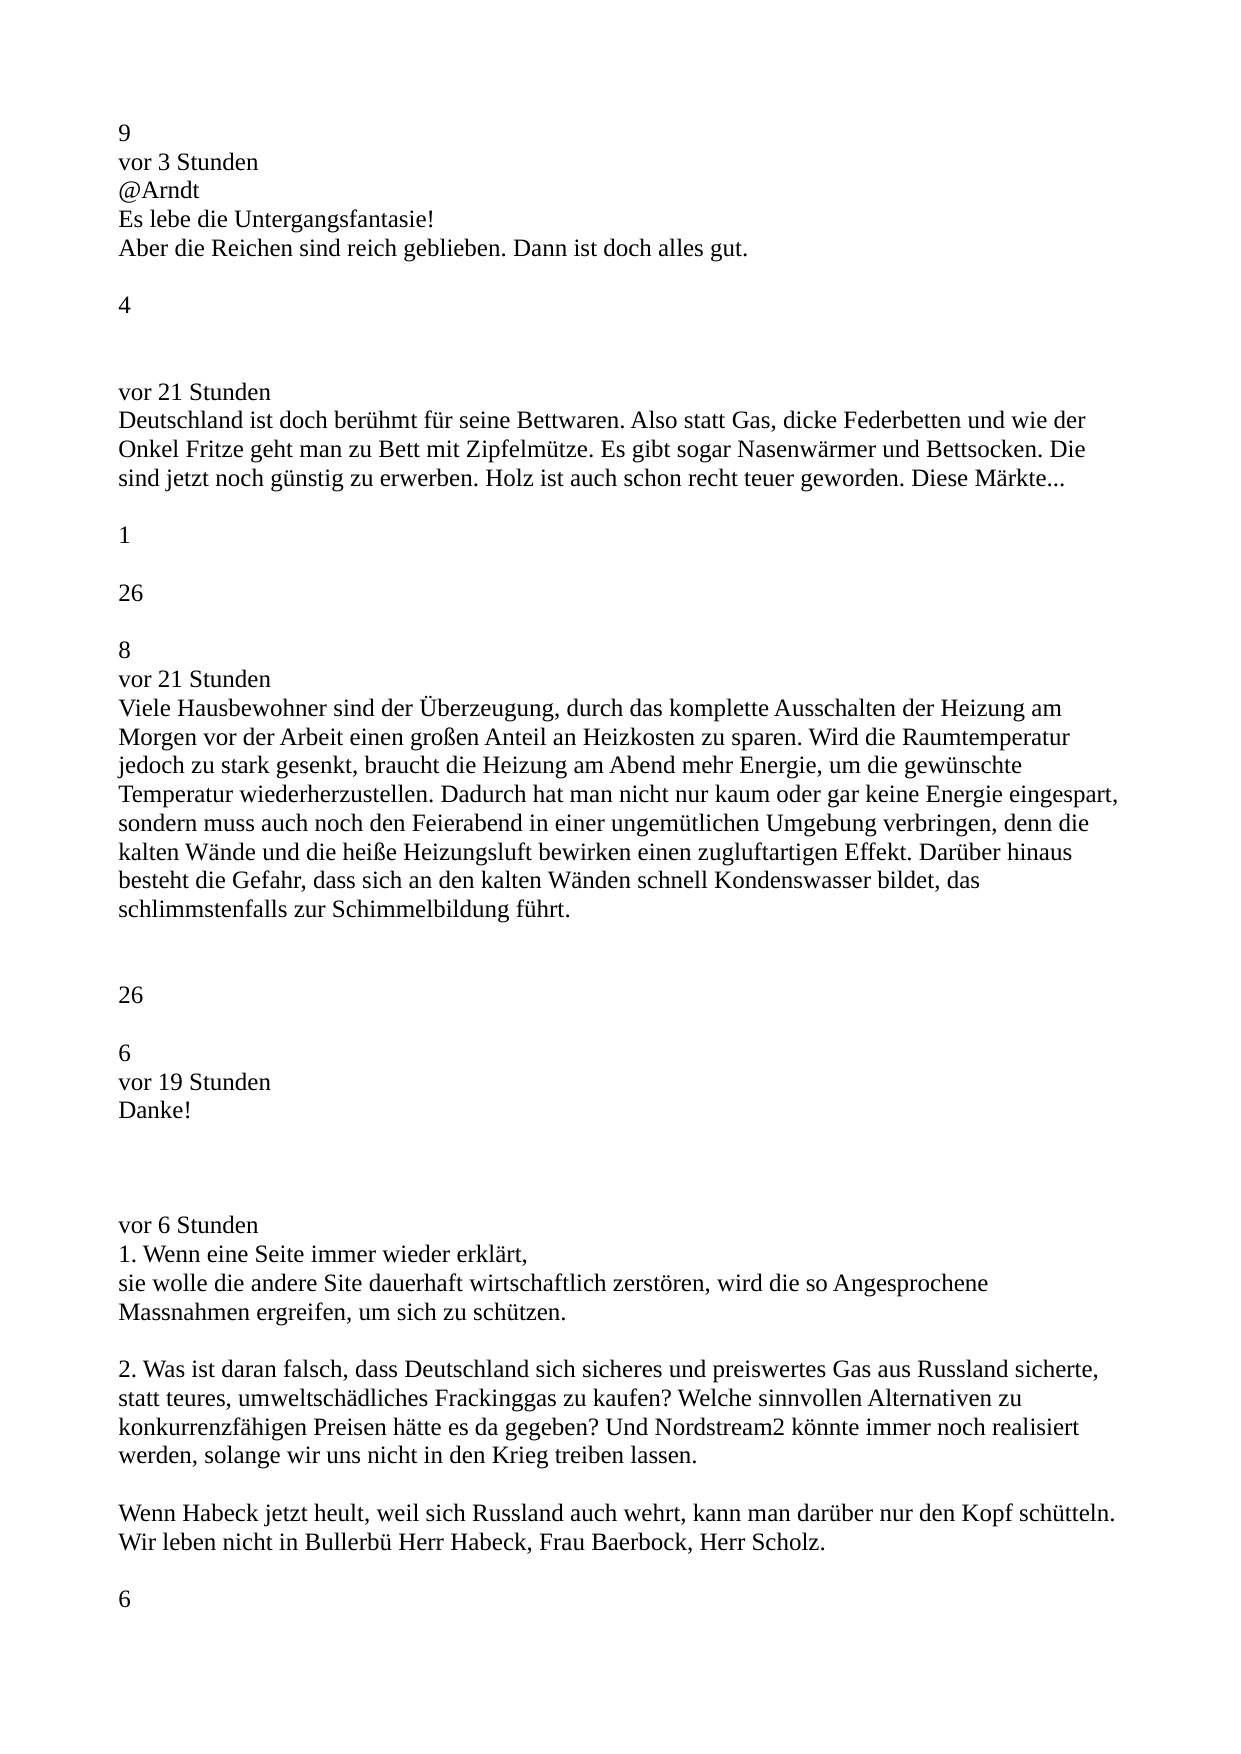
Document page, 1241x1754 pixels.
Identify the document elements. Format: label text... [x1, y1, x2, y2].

text vor 19 Stunden [118, 1067, 1122, 1096]
text vor 21 Stunden [118, 377, 1122, 406]
text 9 [118, 118, 1122, 147]
text 26 [118, 981, 1122, 1009]
text vor 21 Stunden [118, 664, 1122, 693]
text 8 [118, 636, 1122, 664]
text @Arndt [118, 176, 1122, 204]
text Viele Hausbewohner sind der Überzeugung, durch das komplette Ausschalten der Heizung am Morgen vor der Arbeit einen großen Anteil an Heizkosten zu sparen. Wird die Raumtemperatur jedoch zu stark gesenkt, braucht die Heizung am Abend mehr Energie, um die gewünschte Temperatur wiederherzustellen. Dadurch hat man nicht nur kaum oder gar keine Energie eingespart, sondern muss auch noch den Feierabend in einer ungemütlichen Umgebung verbringen, denn die kalten Wände und die heiße Heizungsluft bewirken einen zugluftartigen Effekt. Darüber hinaus besteht die Gefahr, dass sich an den kalten Wänden schnell Kondenswasser bildet, das schlimmstenfalls zur Schimmelbildung führt. [118, 693, 1122, 923]
text vor 3 Stunden [118, 147, 1122, 176]
text 1. Wenn eine Seite immer wieder erklärt, [118, 1239, 1122, 1268]
text 2. Was ist daran falsch, dass Deutschland sich sicheres und preiswertes Gas aus Russland sicherte, statt teures, umweltschädliches Frackinggas zu kaufen? Welche sinnvollen Alternativen zu konkurrenzfähigen Preisen hätte es da gegeben? Und Nordstream2 könnte immer noch realisiert werden, solange wir uns nicht in den Krieg treiben lassen. [118, 1354, 1122, 1469]
text Wenn Habeck jetzt heult, weil sich Russland auch wehrt, kann man darüber nur den Kopf schütteln. Wir leben nicht in Bullerbü Herr Habeck, Frau Baerbock, Herr Scholz. [118, 1498, 1122, 1556]
text Deutschland ist doch berühmt für seine Bettwaren. Also statt Gas, dicke Federbetten und wie der Onkel Fritze geht man zu Bett mit Zipfelmütze. Es gibt sogar Nasenwärmer und Bettsocken. Die sind jetzt noch günstig zu erwerben. Holz ist auch schon recht teuer geworden. Diese Märkte... [118, 406, 1122, 492]
text Danke! [118, 1096, 1122, 1124]
text 4 [118, 291, 1122, 319]
text Es lebe die Untergangsfantasie! [118, 204, 1122, 233]
text sie wolle die andere Site dauerhaft wirtschaftlich zerstören, wird die so Angesprochene Massnahmen ergreifen, um sich zu schützen. [118, 1268, 1122, 1326]
text 6 [118, 1038, 1122, 1067]
text 26 [118, 578, 1122, 607]
text 1 [118, 521, 1122, 549]
text Aber die Reichen sind reich geblieben. Dann ist doch alles gut. [118, 233, 1122, 262]
text vor 6 Stunden [118, 1211, 1122, 1239]
text 6 [118, 1584, 1122, 1613]
